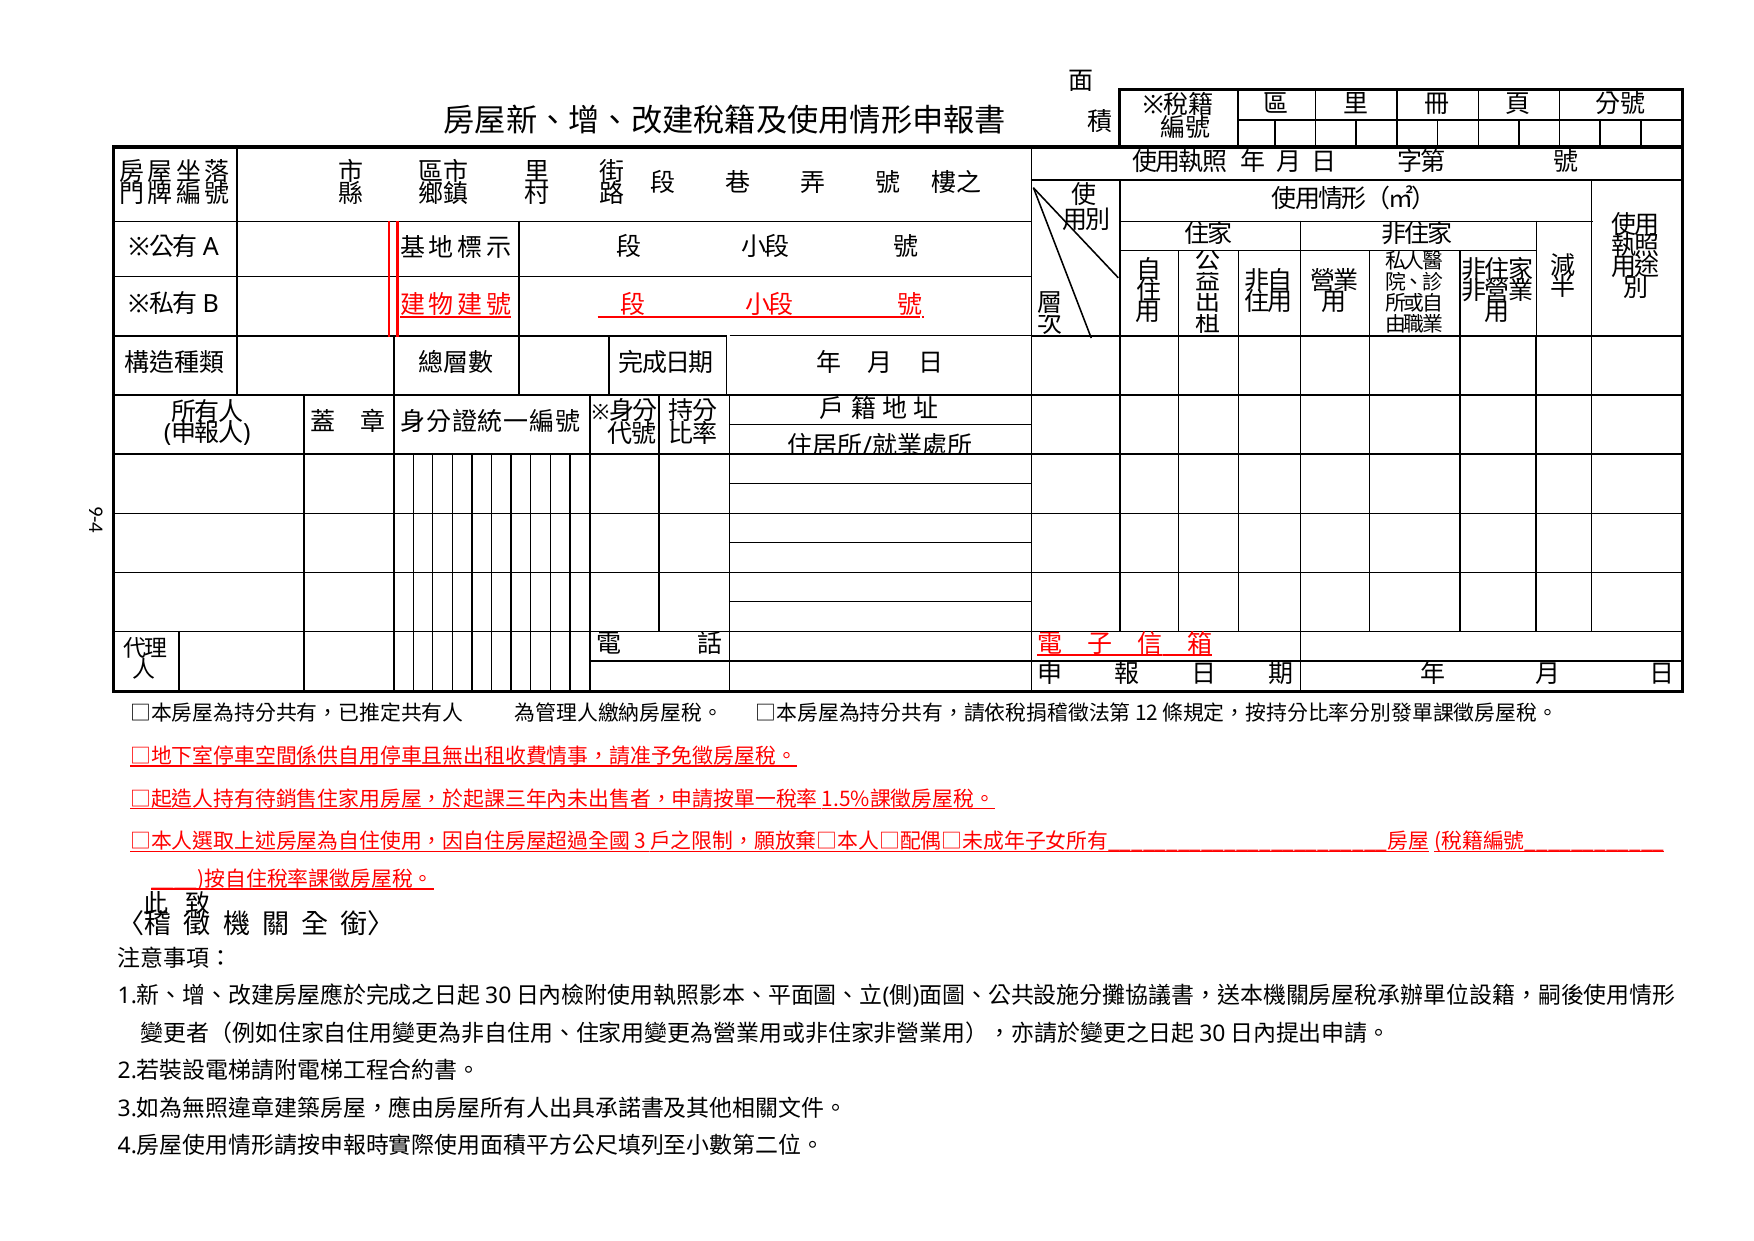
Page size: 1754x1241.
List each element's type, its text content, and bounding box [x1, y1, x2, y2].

text 9-4 [84, 504, 109, 535]
table_cell 戶 籍 地 址 [730, 396, 1031, 424]
table_cell 身分證統一編號 [395, 396, 589, 453]
table_cell [1537, 573, 1591, 631]
table_cell 住居所/就業處所 [730, 425, 1031, 453]
table_cell 使用執照 年 月 日 字第 號 [1032, 149, 1681, 179]
table_cell [1239, 514, 1300, 572]
table_cell [1592, 337, 1681, 394]
table_cell 使用情形（㎡） [1121, 181, 1591, 221]
table_cell [1121, 573, 1178, 631]
table_cell 持分 比率 [660, 396, 729, 453]
table_cell [591, 662, 729, 690]
table_cell ※公有A [115, 222, 236, 276]
table_cell [492, 455, 510, 512]
table_cell 非住家 [1301, 222, 1536, 250]
table_cell [512, 573, 530, 631]
table_cell [1301, 573, 1369, 631]
table_cell [433, 632, 452, 690]
table_cell [1370, 455, 1459, 512]
table_cell [551, 455, 569, 512]
table_cell 年 月 日 [1301, 662, 1681, 690]
table_header 冊 [1398, 91, 1478, 119]
table_cell [1520, 121, 1559, 145]
table_cell [730, 602, 1031, 631]
table_cell [551, 632, 569, 690]
table_cell ※私有B [115, 277, 236, 335]
table_cell [414, 573, 432, 631]
table_cell 代理人 [115, 632, 178, 690]
table_cell [1592, 573, 1681, 631]
table_cell [591, 455, 658, 512]
table_cell 基地標示 [399, 222, 518, 276]
table_cell [1592, 396, 1681, 453]
table_cell 構造種類 [115, 337, 236, 394]
table_cell 完成日期 [610, 337, 726, 394]
table_cell [1461, 455, 1535, 512]
table_cell [1479, 121, 1518, 145]
table_cell [1301, 514, 1369, 572]
table_cell [238, 277, 388, 335]
table_cell [390, 277, 394, 335]
table_cell [492, 514, 510, 572]
text □本人選取上述房屋為自住使用，因自住房屋超過全國3戶之限制，願放棄□本人□配偶□未成年子女所有________________________房屋 (稅籍編號________________)按自住稅率課徵房屋稅。 [130, 821, 1665, 896]
table_cell [1121, 396, 1178, 453]
table_cell [305, 573, 393, 631]
text 此 致 [117, 896, 149, 917]
text 此 致 [151, 896, 159, 917]
table_cell [512, 632, 530, 690]
text 2.若裝設電梯請附電梯工程合約書。 [117, 1050, 1678, 1088]
text □起造人持有待銷售住家用房屋，於起課三年內未出售者，申請按單一稅率1.5%課徵房屋稅。 [130, 778, 1665, 816]
table_cell [1032, 337, 1119, 394]
text 〈稽 徵 機 關 全 銜〉 [117, 917, 1678, 938]
table_cell [512, 514, 530, 572]
table_cell [1121, 514, 1178, 572]
table_cell [551, 573, 569, 631]
table_cell 使 用別 層 次 [1032, 189, 1088, 335]
table_cell [1370, 396, 1459, 453]
table_cell 段 巷 弄 號 樓之 [626, 149, 1031, 221]
table_cell [1032, 573, 1119, 631]
table_cell [571, 573, 589, 631]
table_cell [591, 514, 658, 572]
table_cell [305, 632, 393, 690]
table_cell [512, 455, 530, 512]
table_cell 使用 執照 用途 別 [1592, 181, 1681, 335]
text 此 致 [204, 896, 1678, 917]
table_cell 減 半 [1537, 222, 1591, 335]
table_cell [453, 455, 471, 512]
table_cell [730, 543, 1031, 572]
table_cell 非住家非營業用 [1461, 251, 1536, 335]
table_header 頁 [1479, 91, 1559, 119]
table_cell 使 用別 層 次 [1032, 181, 1119, 276]
table_cell [414, 455, 432, 512]
table_cell [551, 514, 569, 572]
table_cell [1239, 455, 1300, 512]
table_cell [1032, 396, 1119, 453]
table_cell [473, 573, 491, 631]
table_cell [730, 455, 1031, 483]
table_cell [520, 337, 608, 394]
text 3.如為無照違章建築房屋，應由房屋所有人出具承諾書及其他相關文件。 [117, 1088, 1678, 1125]
table_cell [433, 455, 452, 512]
table_cell [1357, 121, 1396, 145]
table_cell 市 區市 里 街 縣 鄉鎮 村 路 [238, 149, 626, 221]
table_cell [115, 573, 303, 631]
table_cell [1179, 514, 1238, 572]
table_cell [1537, 337, 1591, 394]
table_cell [115, 514, 303, 572]
table_cell [1179, 396, 1238, 453]
table_cell [1537, 514, 1591, 572]
table_cell [1276, 121, 1315, 145]
table_cell [1370, 514, 1459, 572]
table_cell [660, 573, 729, 631]
table_cell [180, 632, 303, 690]
table_cell [1179, 455, 1238, 512]
table_cell [238, 222, 388, 276]
table_cell [395, 573, 413, 631]
table_cell ※身分 代號 [591, 396, 658, 453]
table_cell [453, 514, 471, 572]
table_header 里 [1316, 91, 1396, 119]
table_cell [305, 455, 393, 512]
table_cell 申報日期 [1032, 662, 1300, 690]
table_cell [531, 514, 550, 572]
table_cell 年 月 日 [730, 336, 1031, 394]
table_cell [660, 455, 729, 512]
table_cell [1642, 121, 1681, 145]
table_cell 電子信箱 [1032, 632, 1300, 660]
table_cell [414, 514, 432, 572]
table_cell [1438, 121, 1478, 145]
text 1.新、增、改建房屋應於完成之日起30日內檢附使用執照影本、平面圖、立(側)面圖、公共設施分攤協議書，送本機關房屋稅承辦單位設籍，嗣後使用情形變更者（例如住家自住用變更為非自住用、住家用變更為營業用或非住家非營業用），亦請於變更之日起30日內提出申請。 [117, 975, 1678, 1050]
table_cell [1592, 514, 1681, 572]
table_cell [305, 514, 393, 572]
table_cell 私人醫院、診所或自由職業事務所用 [1370, 251, 1459, 335]
table_cell [1316, 121, 1355, 145]
table_header ※稅籍 編號 [1121, 91, 1237, 145]
table_cell [531, 632, 550, 690]
table_cell [1121, 337, 1178, 394]
text 4.房屋使用情形請按申報時實際使用面積平方公尺填列至小數第二位。 [117, 1125, 1678, 1163]
table_cell [433, 573, 452, 631]
table_cell [1461, 396, 1535, 453]
table_cell [395, 455, 413, 512]
text 此 致 [160, 896, 201, 917]
table_cell [1179, 573, 1238, 631]
table_cell [1461, 337, 1535, 394]
table_cell [571, 632, 589, 690]
table_cell 段 小段 號 [520, 277, 1031, 335]
table_cell [571, 455, 589, 512]
table_cell [660, 514, 729, 572]
table_cell [1370, 337, 1459, 394]
table_cell [1121, 455, 1178, 512]
table_cell [390, 222, 394, 276]
table_cell [414, 632, 432, 690]
text 注意事項： [117, 938, 1678, 975]
table_cell [1032, 455, 1119, 512]
table_cell [1301, 396, 1369, 453]
table_cell [1179, 337, 1238, 394]
table_cell 公益出租用 [1179, 251, 1238, 335]
table_cell [730, 484, 1031, 512]
table_cell [1601, 121, 1640, 145]
table_cell [473, 455, 491, 512]
table_cell 建物建號 [399, 277, 518, 335]
table_cell 自住用 [1121, 251, 1178, 335]
table_cell [115, 455, 303, 512]
table_cell 住家 [1121, 222, 1300, 250]
table_cell 段 小段 號 [520, 222, 1031, 276]
table_cell [453, 573, 471, 631]
table_cell [1461, 573, 1535, 631]
table_cell 營業用 [1301, 251, 1369, 335]
table_cell [1592, 455, 1681, 512]
table_cell 使 用別 層 次 [1038, 195, 1119, 335]
table_cell [730, 514, 1031, 542]
table_cell 非自住用 [1239, 251, 1300, 335]
table_cell [492, 573, 510, 631]
table_cell [1370, 573, 1459, 631]
table_cell [473, 514, 491, 572]
table_cell [571, 514, 589, 572]
table_cell [730, 662, 1031, 690]
table_cell [395, 632, 413, 690]
table_cell [1239, 573, 1300, 631]
table_cell [1537, 396, 1591, 453]
table_header 分號 [1560, 91, 1681, 119]
table_cell [531, 573, 550, 631]
table_cell [1301, 337, 1369, 394]
table_cell [238, 337, 393, 394]
table_cell [492, 632, 510, 690]
table_cell 所有人 (申報人) [115, 396, 303, 453]
text □本房屋為持分共有，已推定共有人 為管理人繳納房屋稅。 □本房屋為持分共有，請依稅捐稽徵法第12條規定，按持分比率分別發單課徵房屋稅。 [130, 693, 1665, 731]
table_cell [395, 514, 413, 572]
table_cell 蓋章 [305, 396, 393, 453]
table_header 區 [1239, 91, 1315, 119]
table_cell 電話 [591, 632, 729, 660]
table_cell [1301, 632, 1681, 660]
table_cell [1239, 121, 1274, 145]
table_header 房屋新、增、改建稅籍及使用情形申報書 [113, 88, 1118, 145]
text □地下室停車空間係供自用停車且無出租收費情事，請准予免徵房屋稅。 [130, 736, 1665, 773]
table_cell 房屋坐落門牌編號 [115, 149, 236, 221]
table_cell [531, 455, 550, 512]
table_cell [1560, 121, 1599, 145]
table_cell [1398, 121, 1437, 145]
table_cell [1032, 514, 1119, 572]
table_cell [473, 632, 491, 690]
table_cell [1239, 337, 1300, 394]
table_cell [591, 573, 658, 631]
table_cell [433, 514, 452, 572]
table_cell [1301, 455, 1369, 512]
table_cell [1461, 514, 1535, 572]
table_cell [453, 632, 471, 690]
table_cell [730, 573, 1031, 601]
table_cell [730, 632, 1031, 660]
table_cell [1239, 396, 1300, 453]
table_cell 總層數 [395, 337, 518, 394]
table_cell [1537, 455, 1591, 512]
